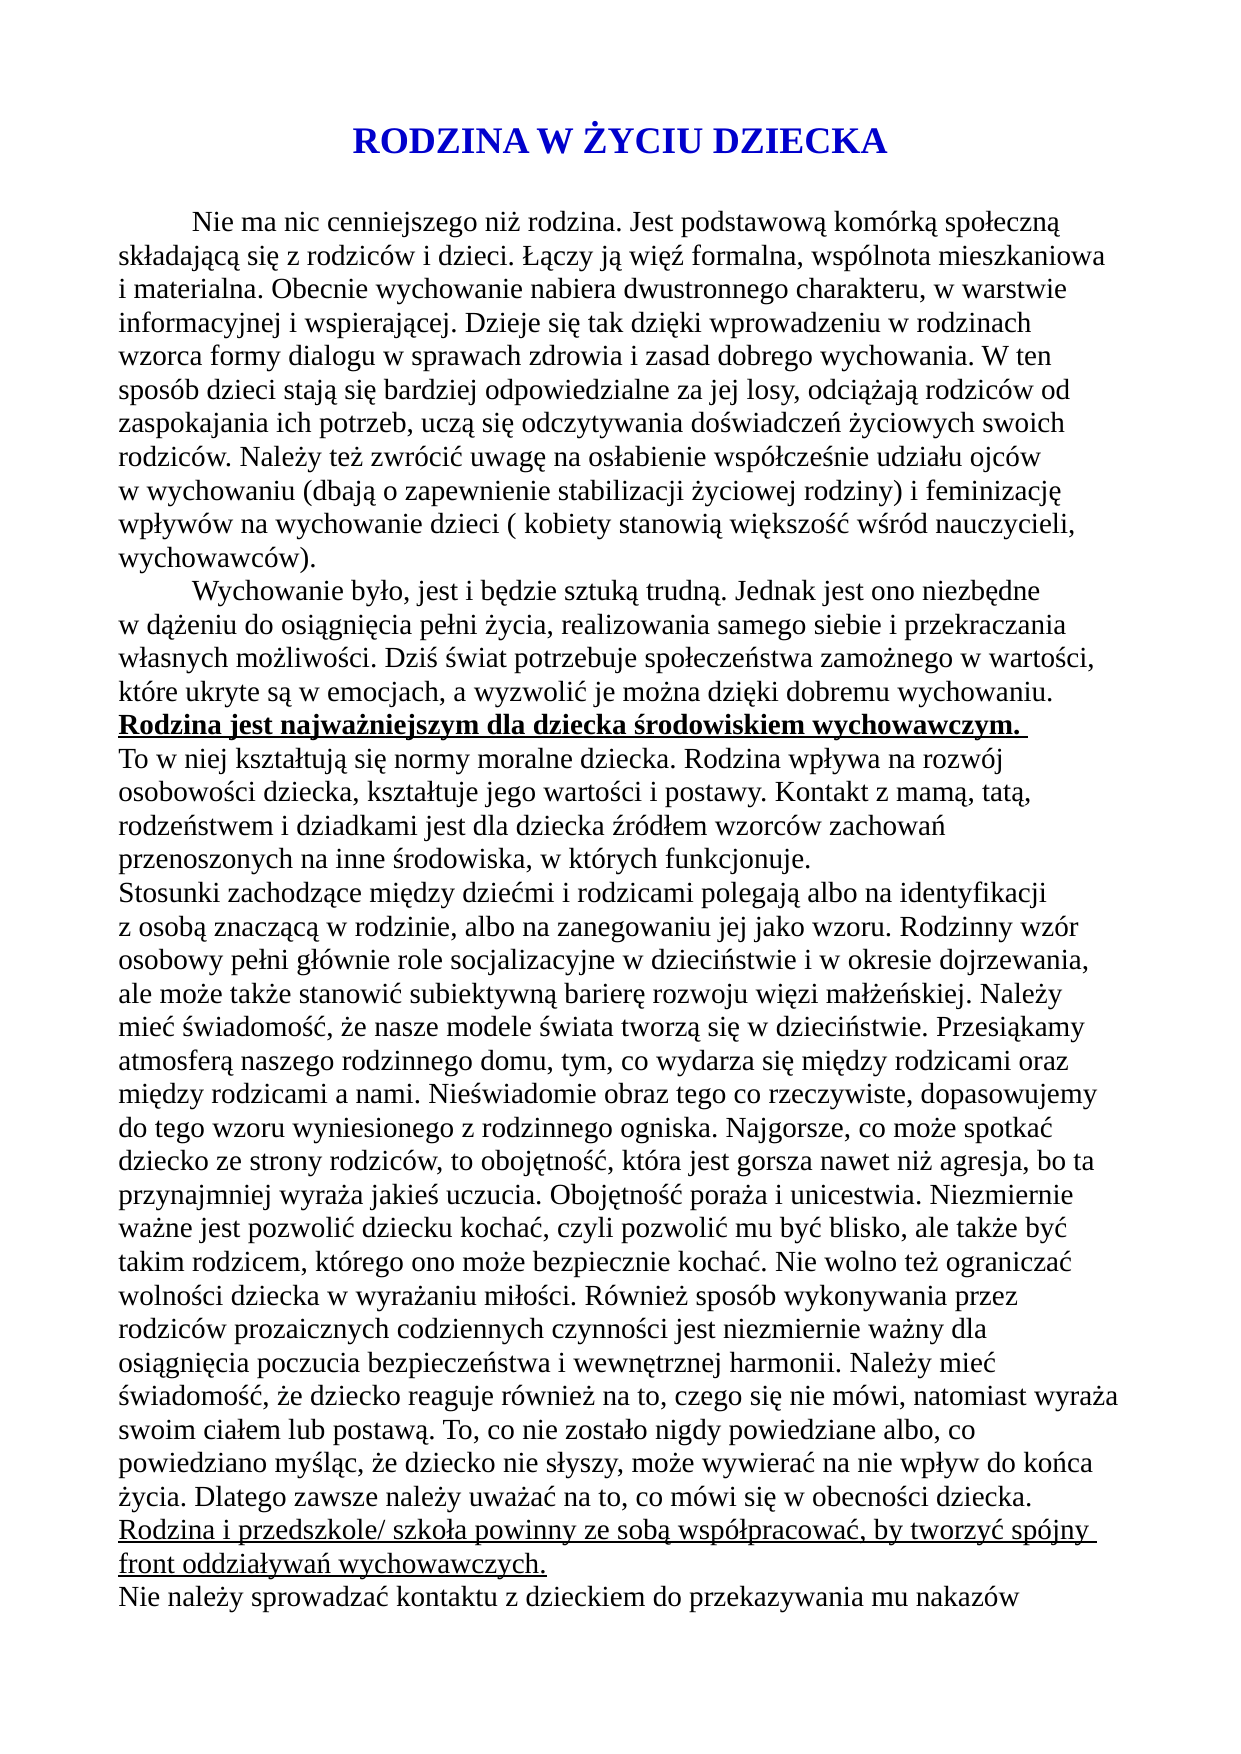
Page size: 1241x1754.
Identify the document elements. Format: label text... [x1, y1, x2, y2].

text To w niej kształtują się normy moralne dziecka. Rodzina wpływa na rozwój osobowości dziecka, kształtuje jego wartości i postawy. Kontakt z mamą, tatą, rodzeństwem i dziadkami jest dla dziecka źródłem wzorców zachowań przenoszonych na inne środowiska, w których funkcjonuje. Stosunki zachodzące między dziećmi i rodzicami polegają albo na identyfikacji [118, 741, 1122, 909]
text i materialna. Obecnie wychowanie nabiera dwustronnego charakteru, w warstwie informacyjnej i wspierającej. Dzieje się tak dzięki wprowadzeniu w rodzinach wzorca formy dialogu w sprawach zdrowia i zasad dobrego wychowania. W ten sposób dzieci stają się bardziej odpowiedzialne za jej losy, odciążają rodziców od zaspokajania ich potrzeb, uczą się odczytywania doświadczeń życiowych swoich rodziców. Należy też zwrócić uwagę na osłabienie współcześnie udziału ojców [118, 271, 1122, 473]
text z osobą znaczącą w rodzinie, albo na zanegowaniu jej jako wzoru. Rodzinny wzór osobowy pełni głównie role socjalizacyjne w dzieciństwie i w okresie dojrzewania, ale może także stanowić subiektywną barierę rozwoju więzi małżeńskiej. Należy mieć świadomość, że nasze modele świata tworzą się w dzieciństwie. Przesiąkamy atmosferą naszego rodzinnego domu, tym, co wydarza się między rodzicami oraz między rodzicami a nami. Nieświadomie obraz tego co rzeczywiste, dopasowujemy do tego wzoru wyniesionego z rodzinnego ogniska. Najgorsze, co może spotkać dziecko ze strony rodziców, to obojętność, która jest gorsza nawet niż agresja, bo ta przynajmniej wyraża jakieś uczucia. Obojętność poraża i unicestwia. Niezmiernie ważne jest pozwolić dziecku kochać, czyli pozwolić mu być blisko, ale także być takim rodzicem, którego ono może bezpiecznie kochać. Nie wolno też ograniczać wolności dziecka w wyrażaniu miłości. Również sposób wykonywania przez rodziców prozaicznych codziennych czynności jest niezmiernie ważny dla osiągnięcia poczucia bezpieczeństwa i wewnętrznej harmonii. Należy mieć świadomość, że dziecko reaguje również na to, czego się nie mówi, natomiast wyraża swoim ciałem lub postawą. To, co nie zostało nigdy powiedziane albo, co powiedziano myśląc, że dziecko nie słyszy, może wywierać na nie wpływ do końca życia. Dlatego zawsze należy uważać na to, co mówi się w obecności dziecka. Rodzina i przedszkole/ szkoła powinny ze sobą współpracować, by tworzyć spójny front oddziaływań wychowawczych. Nie należy sprowadzać kontaktu z dzieckiem do przekazywania mu nakazów [118, 909, 1122, 1613]
text w dążeniu do osiągnięcia pełni życia, realizowania samego siebie i przekraczania własnych możliwości. Dziś świat potrzebuje społeczeństwa zamożnego w wartości, które ukryte są w emocjach, a wyzwolić je można dzięki dobremu wychowaniu. Rodzina jest najważniejszym dla dziecka środowiskiem wychowawczym. [118, 607, 1122, 741]
text Nie ma nic cenniejszego niż rodzina. Jest podstawową komórką społeczną składającą się z rodziców i dzieci. Łączy ją więź formalna, wspólnota mieszkaniowa [118, 204, 1122, 271]
text w wychowaniu (dbają o zapewnienie stabilizacji życiowej rodziny) i feminizację wpływów na wychowanie dzieci ( kobiety stanowią większość wśród nauczycieli, wychowawców). Wychowanie było, jest i będzie sztuką trudną. Jednak jest ono niezbędne [118, 473, 1122, 607]
text RODZINA W ŻYCIU DZIECKA [118, 118, 1122, 161]
